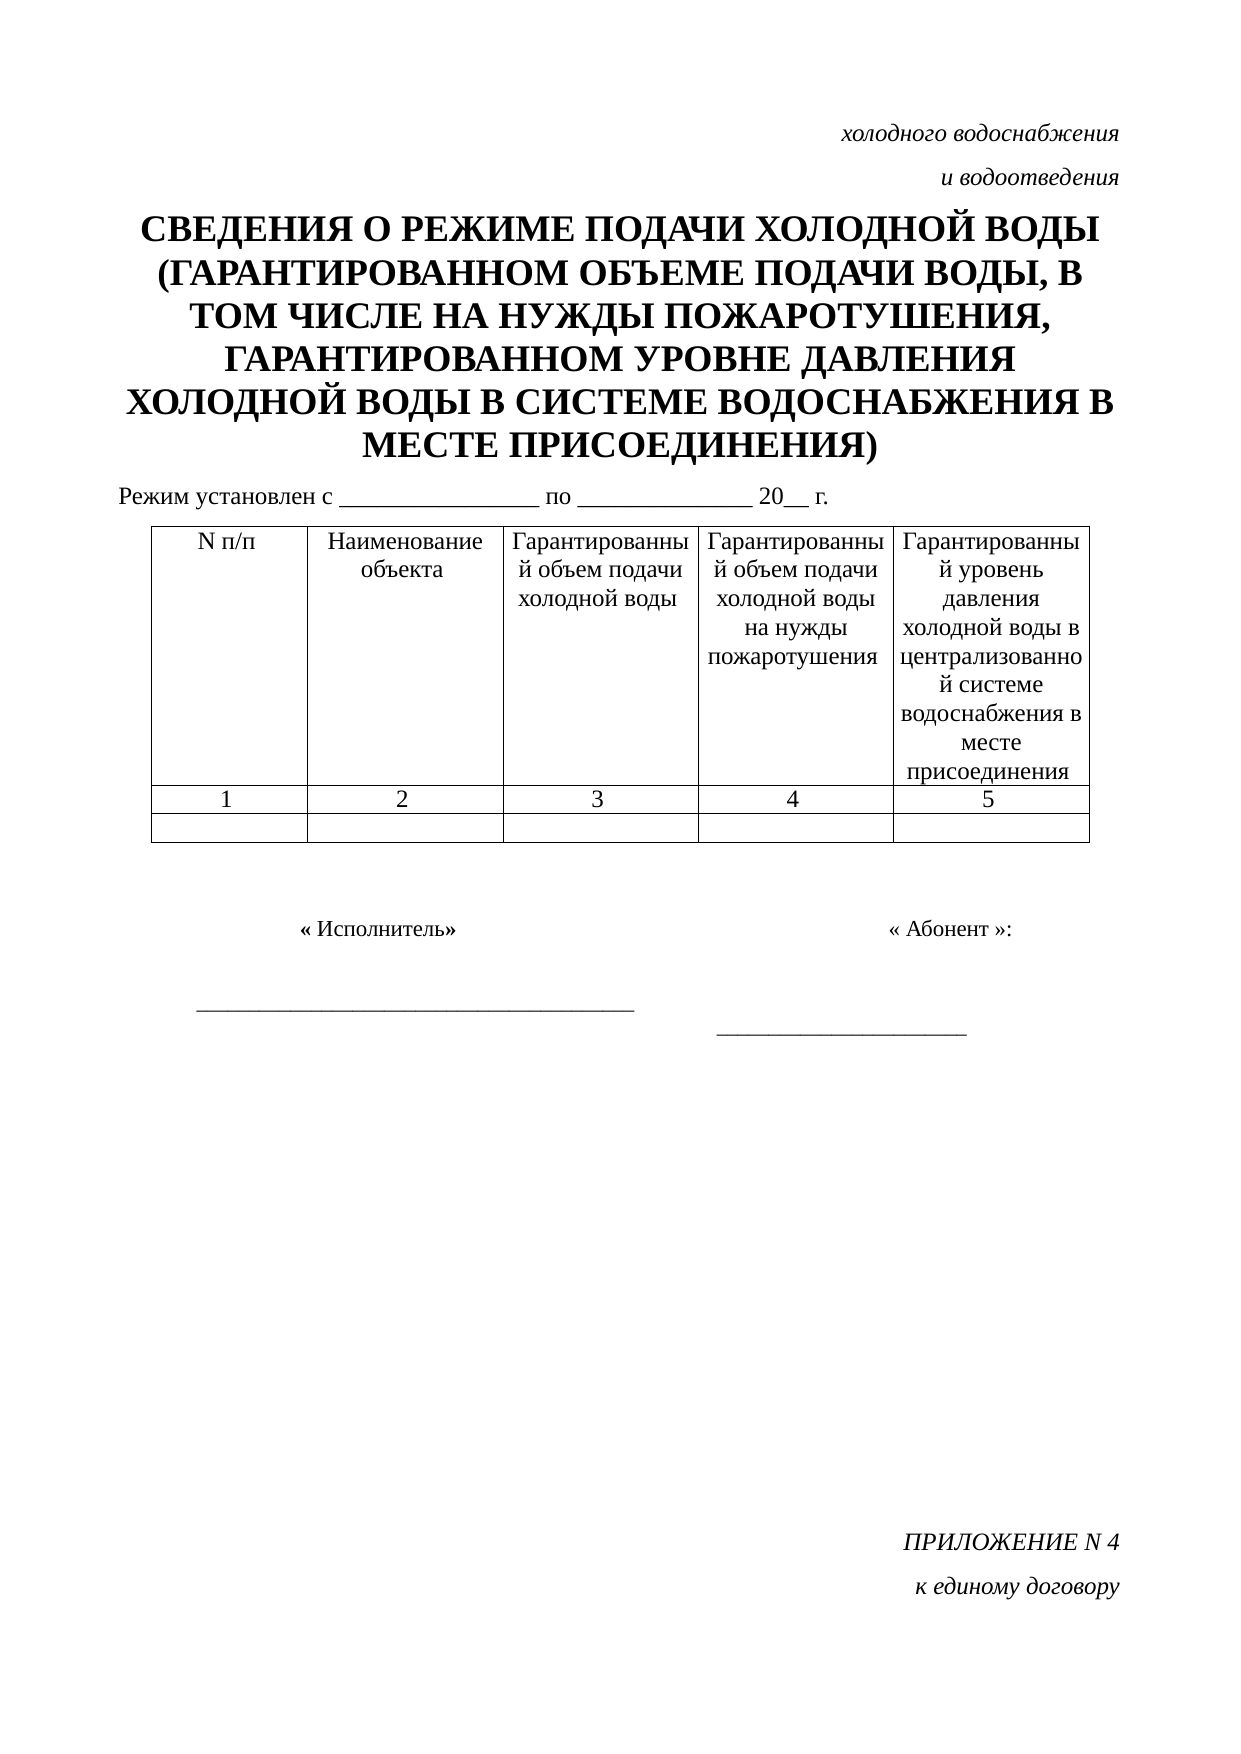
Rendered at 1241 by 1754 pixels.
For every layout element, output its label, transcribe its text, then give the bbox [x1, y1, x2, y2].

text к единому договору [118, 1571, 1122, 1600]
table_cell 2 [308, 786, 503, 813]
table_cell [504, 814, 698, 842]
text и водоотведения [118, 162, 1122, 191]
text Режим установлен с ________________ по ______________ 20__ г. [118, 481, 1122, 510]
table_header N п/п [152, 527, 307, 784]
table_cell [152, 814, 307, 842]
text ПРИЛОЖЕНИЕ N 4 [118, 1527, 1122, 1556]
table_header « Исполнитель» __________________________________________ [120, 915, 641, 1083]
table_header Наименование объекта [308, 527, 503, 784]
table_header « Абонент »: ________________________ [641, 915, 1120, 1083]
table_cell [699, 814, 893, 842]
table_cell 5 [894, 786, 1089, 813]
table_cell 3 [504, 786, 698, 813]
table_cell [894, 814, 1089, 842]
table_cell 1 [152, 786, 307, 813]
table_cell [308, 814, 503, 842]
table_header Гарантированный объем подачи холодной воды на нужды пожаротушения [699, 527, 893, 784]
table_header Гарантированный уровень давления холодной воды в централизованной системе водоснабжения в месте присоединения [894, 527, 1089, 784]
text СВЕДЕНИЯ О РЕЖИМЕ ПОДАЧИ ХОЛОДНОЙ ВОДЫ (ГАРАНТИРОВАННОМ ОБЪЕМЕ ПОДАЧИ ВОДЫ, В ТОМ ЧИСЛЕ НА НУЖДЫ ПОЖАРОТУШЕНИЯ, ГАРАНТИРОВАННОМ УРОВНЕ ДАВЛЕНИЯ ХОЛОДНОЙ ВОДЫ В СИСТЕМЕ ВОДОСНАБЖЕНИЯ В МЕСТЕ ПРИСОЕДИНЕНИЯ) [118, 207, 1122, 466]
table_header Гарантированный объем подачи холодной воды [504, 527, 698, 784]
text холодного водоснабжения [118, 118, 1122, 147]
table_cell 4 [699, 786, 893, 813]
